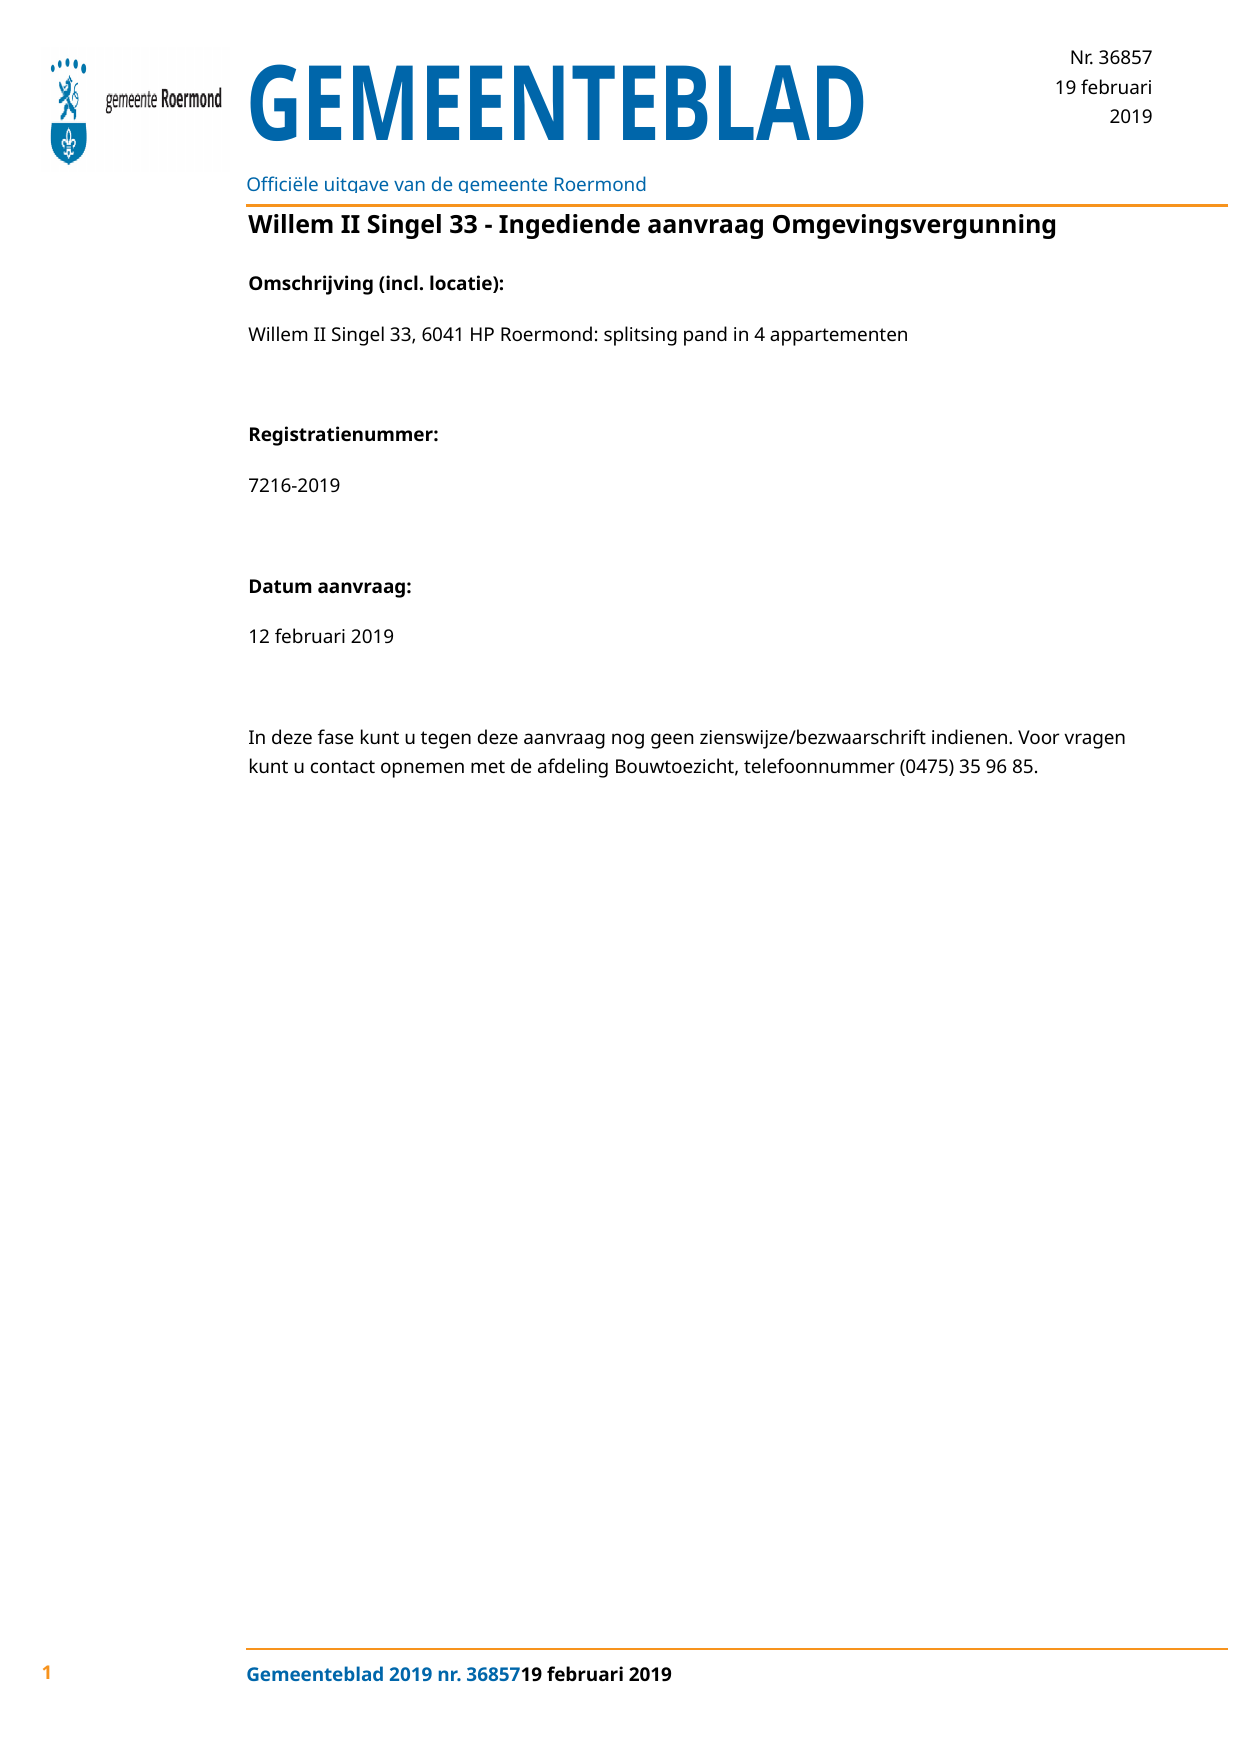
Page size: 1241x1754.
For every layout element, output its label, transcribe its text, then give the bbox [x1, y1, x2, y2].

text Willem II Singel 33, 6041 HP Roermond: splitsing pand in 4 appartementen [248, 321, 1152, 346]
text Datum aanvraag: [248, 573, 1152, 598]
text 7216-2019 [248, 472, 1152, 498]
picture [41, 47, 231, 172]
text 12 februari 2019 [248, 623, 1152, 649]
text Registratienummer: [248, 422, 1152, 447]
text Willem II Singel 33 - Ingediende aanvraag Omgevingsvergunning [248, 207, 1152, 241]
text In deze fase kunt u tegen deze aanvraag nog geen zienswijze/bezwaarschrift indienen. Voor vragen kunt u contact opnemen met de afdeling Bouwtoezicht, telefoonnummer (0475) 35 96 85. [248, 724, 1152, 779]
text Omschrijving (incl. locatie): [248, 270, 1152, 296]
